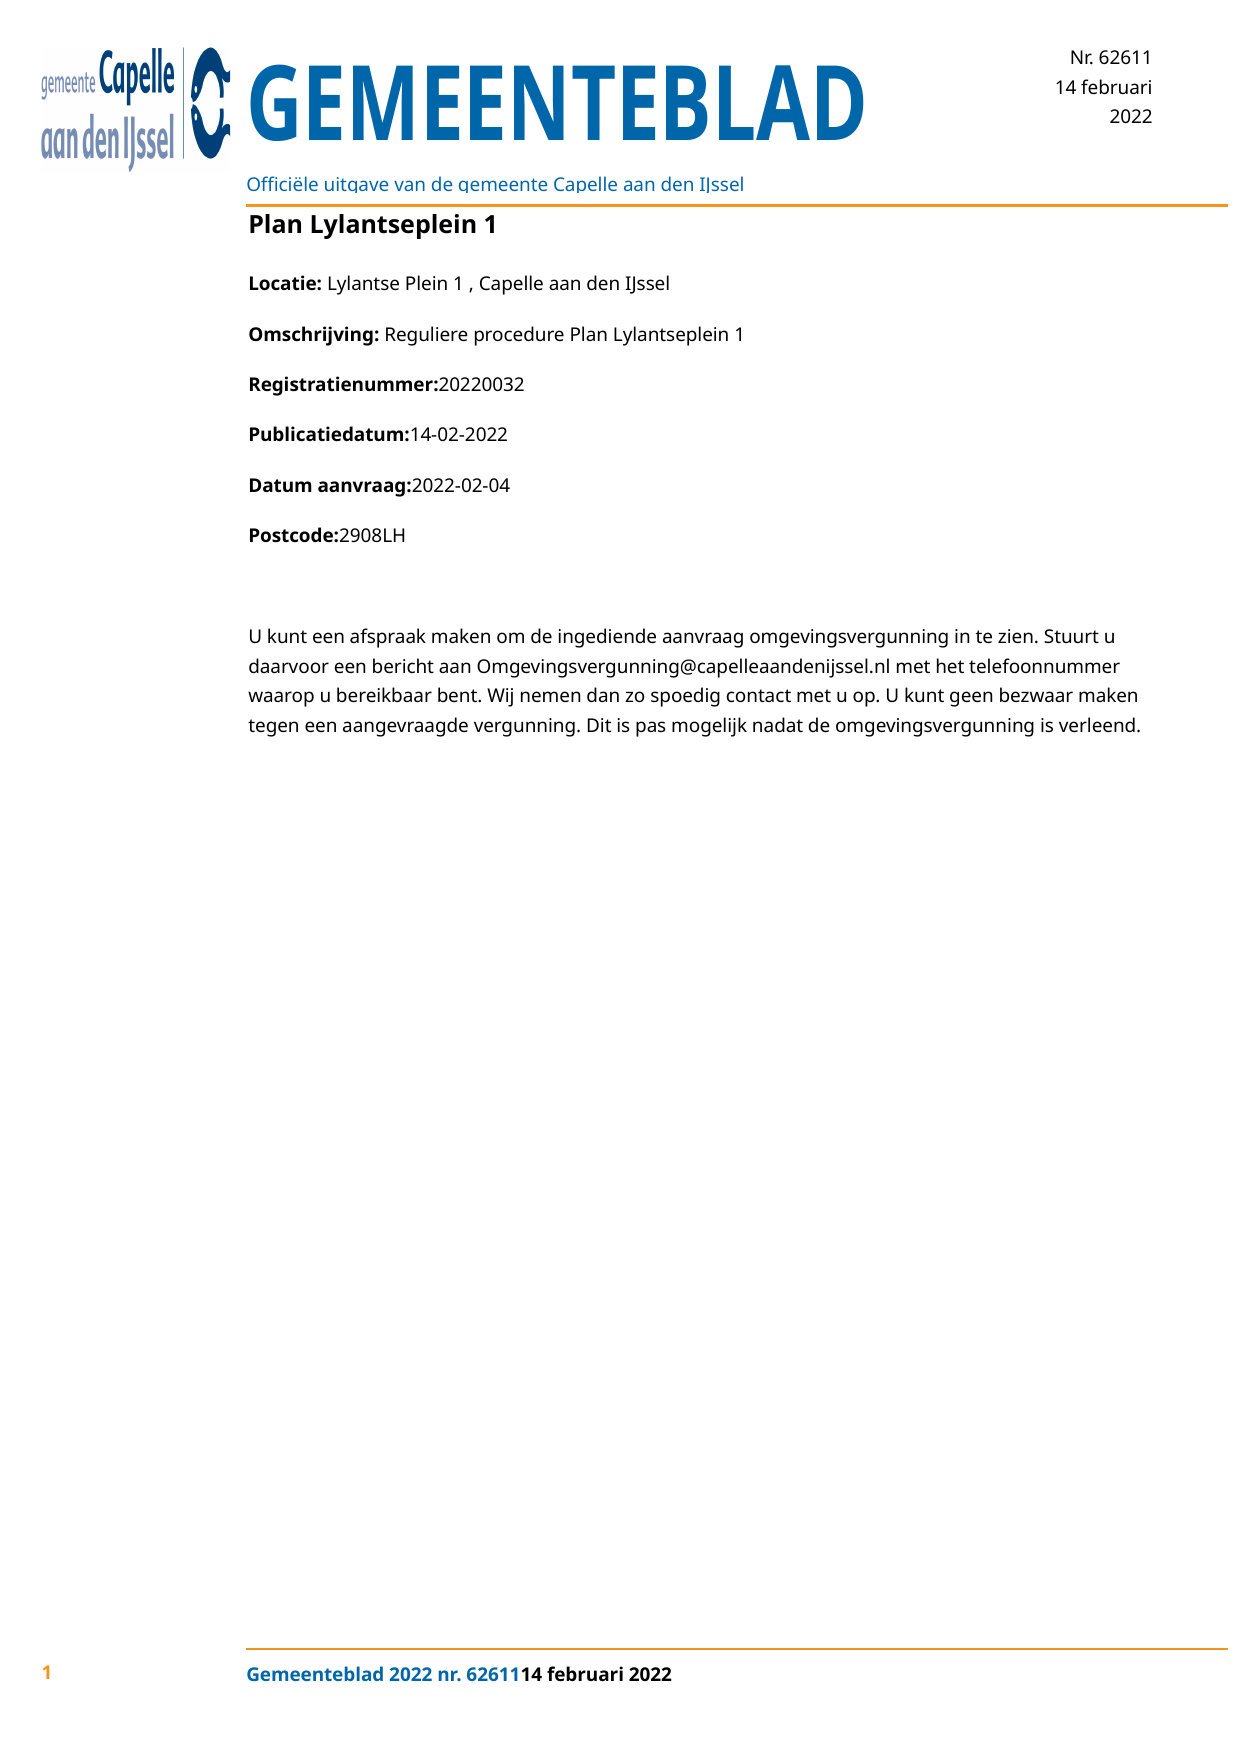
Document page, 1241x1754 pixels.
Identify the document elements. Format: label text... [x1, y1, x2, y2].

text Locatie: Lylantse Plein 1 , Capelle aan den IJssel [248, 270, 1152, 296]
picture [41, 47, 231, 172]
text U kunt een afspraak maken om de ingediende aanvraag omgevingsvergunning in te zien. Stuurt u daarvoor een bericht aan Omgevingsvergunning@capelleaandenijssel.nl met het telefoonnummer waarop u bereikbaar bent. Wij nemen dan zo spoedig contact met u op. U kunt geen bezwaar maken tegen een aangevraagde vergunning. Dit is pas mogelijk nadat de omgevingsvergunning is verleend. [248, 623, 1152, 738]
text Registratienummer:20220032 [248, 371, 1152, 397]
text Omschrijving: Reguliere procedure Plan Lylantseplein 1 [248, 321, 1152, 346]
text Plan Lylantseplein 1 [248, 207, 1152, 241]
text Publicatiedatum:14-02-2022 [248, 422, 1152, 447]
text Datum aanvraag:2022-02-04 [248, 472, 1152, 498]
text Postcode:2908LH [248, 522, 1152, 548]
